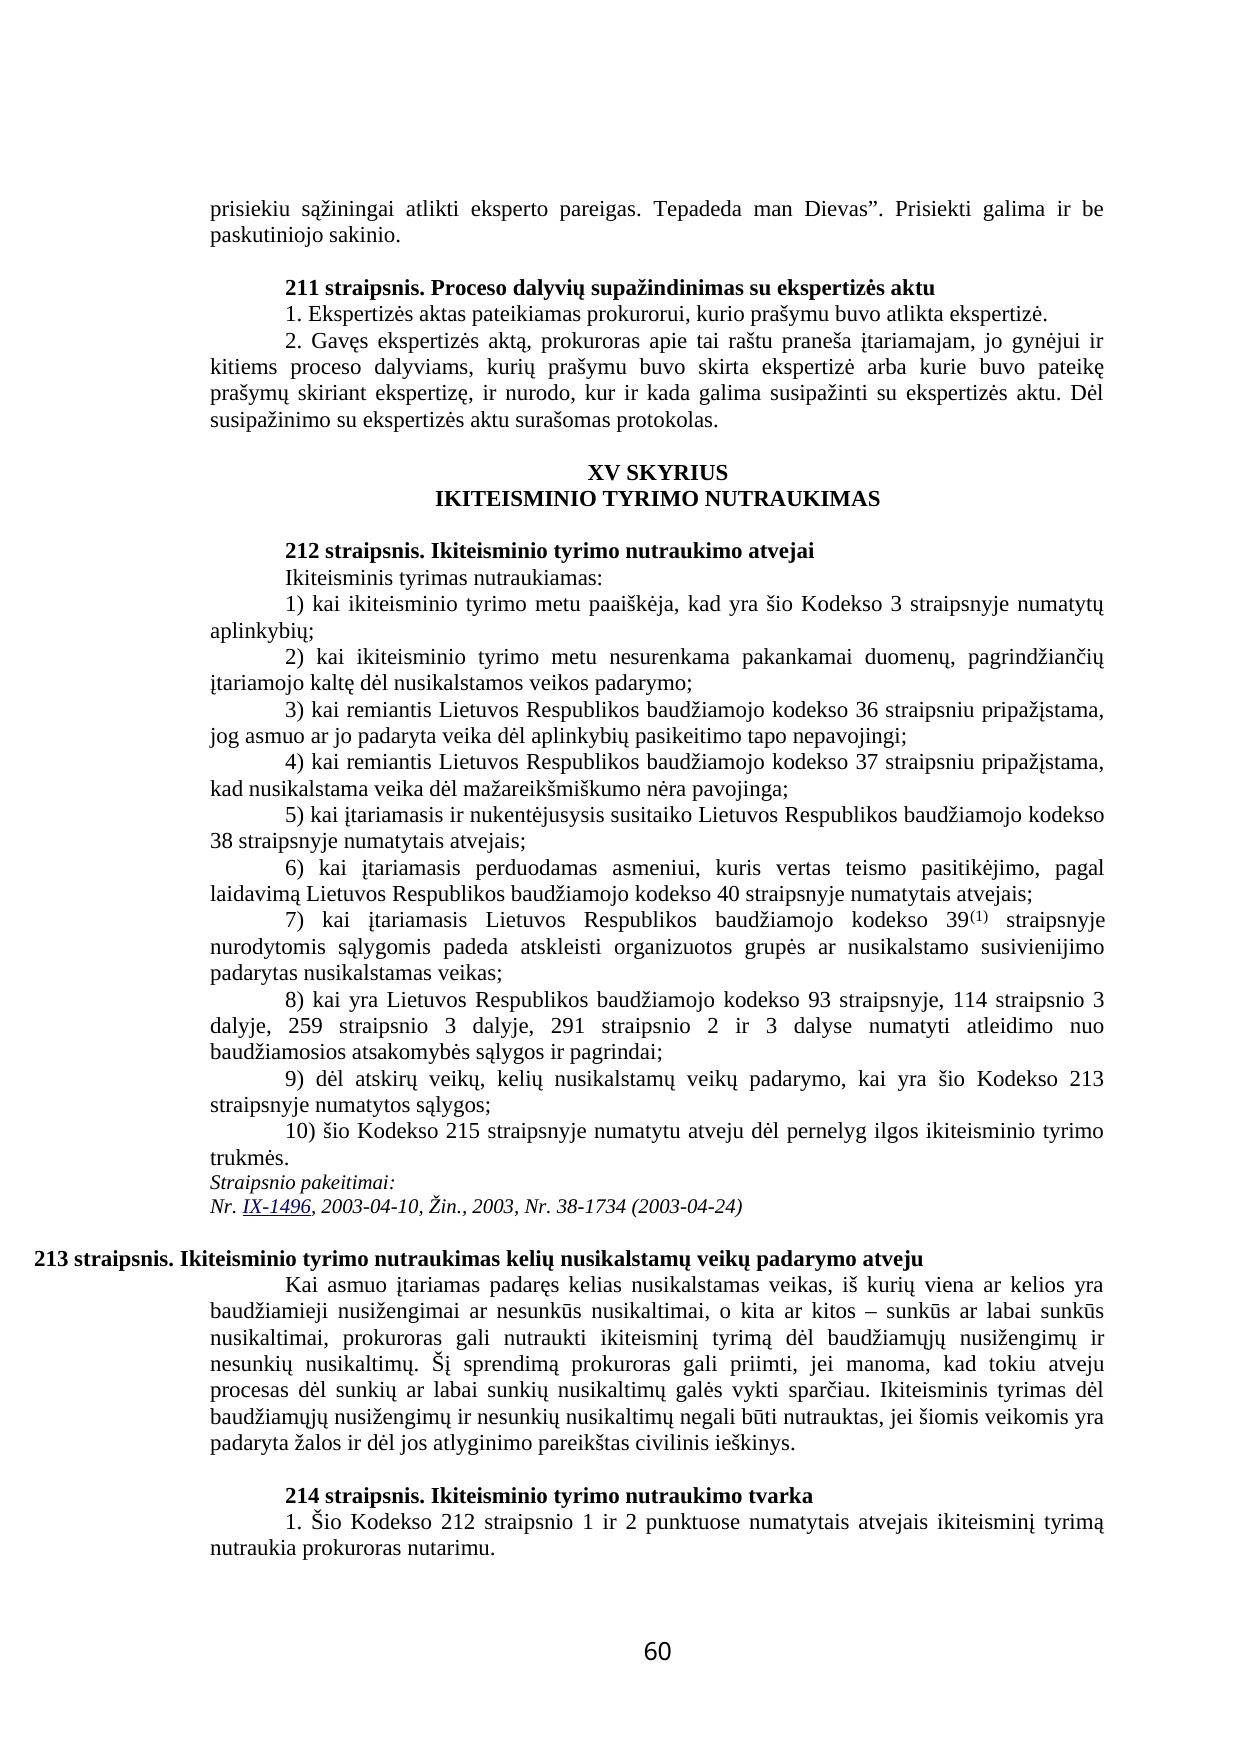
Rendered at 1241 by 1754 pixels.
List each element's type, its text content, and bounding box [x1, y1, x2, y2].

text 7) kai įtariamasis Lietuvos Respublikos baudžiamojo kodekso 39(1) straipsnyje nurodytomis sąlygomis padeda atskleisti organizuotos grupės ar nusikalstamo susivienijimo padarytas nusikalstamas veikas; [210, 907, 1106, 986]
text 10) šio Kodekso 215 straipsnyje numatytu atveju dėl pernelyg ilgos ikiteisminio tyrimo trukmės. [210, 1117, 1106, 1170]
text 2. Gavęs ekspertizės aktą, prokuroras apie tai raštu praneša įtariamajam, jo gynėjui ir kitiems proceso dalyviams, kurių prašymu buvo skirta ekspertizė arba kurie buvo pateikę prašymų skiriant ekspertizę, ir nurodo, kur ir kada galima susipažinti su ekspertizės aktu. Dėl susipažinimo su ekspertizės aktu surašomas protokolas. [210, 327, 1106, 432]
text Ikiteisminio tyrimo nutraukimas [210, 485, 1106, 511]
text 9) dėl atskirų veikų, kelių nusikalstamų veikų padarymo, kai yra šio Kodekso 213 straipsnyje numatytos sąlygos; [210, 1065, 1106, 1117]
text 6) kai įtariamasis perduodamas asmeniui, kuris vertas teismo pasitikėjimo, pagal laidavimą Lietuvos Respublikos baudžiamojo kodekso 40 straipsnyje numatytais atvejais; [210, 854, 1106, 907]
text Kai asmuo įtariamas padaręs kelias nusikalstamas veikas, iš kurių viena ar kelios yra baudžiamieji nusižengimai ar nesunkūs nusikaltimai, o kita ar kitos – sunkūs ar labai sunkūs nusikaltimai, prokuroras gali nutraukti ikiteisminį tyrimą dėl baudžiamųjų nusižengimų ir nesunkių nusikaltimų. Šį sprendimą prokuroras gali priimti, jei manoma, kad tokiu atveju procesas dėl sunkių ar labai sunkių nusikaltimų galės vykti sparčiau. Ikiteisminis tyrimas dėl baudžiamųjų nusižengimų ir nesunkių nusikaltimų negali būti nutrauktas, jei šiomis veikomis yra padaryta žalos ir dėl jos atlyginimo pareikštas civilinis ieškinys. [210, 1271, 1106, 1455]
text 1) kai ikiteisminio tyrimo metu paaiškėja, kad yra šio Kodekso 3 straipsnyje numatytų aplinkybių; [210, 590, 1106, 643]
text prisiekiu sąžiningai atlikti eksperto pareigas. Tepadeda man Dievas”. Prisiekti galima ir be paskutiniojo sakinio. [210, 195, 1106, 248]
text 3) kai remiantis Lietuvos Respublikos baudžiamojo kodekso 36 straipsniu pripažįstama, jog asmuo ar jo padaryta veika dėl aplinkybių pasikeitimo tapo nepavojingi; [210, 696, 1106, 748]
text 5) kai įtariamasis ir nukentėjusysis susitaiko Lietuvos Respublikos baudžiamojo kodekso 38 straipsnyje numatytais atvejais; [210, 801, 1106, 854]
text Straipsnio pakeitimai: [210, 1170, 1106, 1194]
text 1. Šio Kodekso 212 straipsnio 1 ir 2 punktuose numatytais atvejais ikiteisminį tyrimą nutraukia prokuroras nutarimu. [210, 1508, 1106, 1561]
text 214 straipsnis. Ikiteisminio tyrimo nutraukimo tvarka [210, 1482, 1106, 1508]
subtitle XV skyrius [210, 458, 1106, 485]
text Nr. IX-1496, 2003-04-10, Žin., 2003, Nr. 38-1734 (2003-04-24) [210, 1194, 1106, 1218]
text Ikiteisminis tyrimas nutraukiamas: [210, 564, 1106, 590]
text 2) kai ikiteisminio tyrimo metu nesurenkama pakankamai duomenų, pagrindžiančių įtariamojo kaltę dėl nusikalstamos veikos padarymo; [210, 643, 1106, 696]
text 213 straipsnis. Ikiteisminio tyrimo nutraukimas kelių nusikalstamų veikų padarymo atveju [34, 1244, 1106, 1271]
text 8) kai yra Lietuvos Respublikos baudžiamojo kodekso 93 straipsnyje, 114 straipsnio 3 dalyje, 259 straipsnio 3 dalyje, 291 straipsnio 2 ir 3 dalyse numatyti atleidimo nuo baudžiamosios atsakomybės sąlygos ir pagrindai; [210, 986, 1106, 1065]
text 1. Ekspertizės aktas pateikiamas prokurorui, kurio prašymu buvo atlikta ekspertizė. [210, 300, 1106, 327]
text 211 straipsnis. Proceso dalyvių supažindinimas su ekspertizės aktu [210, 274, 1106, 300]
text 4) kai remiantis Lietuvos Respublikos baudžiamojo kodekso 37 straipsniu pripažįstama, kad nusikalstama veika dėl mažareikšmiškumo nėra pavojinga; [210, 748, 1106, 801]
text 212 straipsnis. Ikiteisminio tyrimo nutraukimo atvejai [210, 538, 1106, 564]
